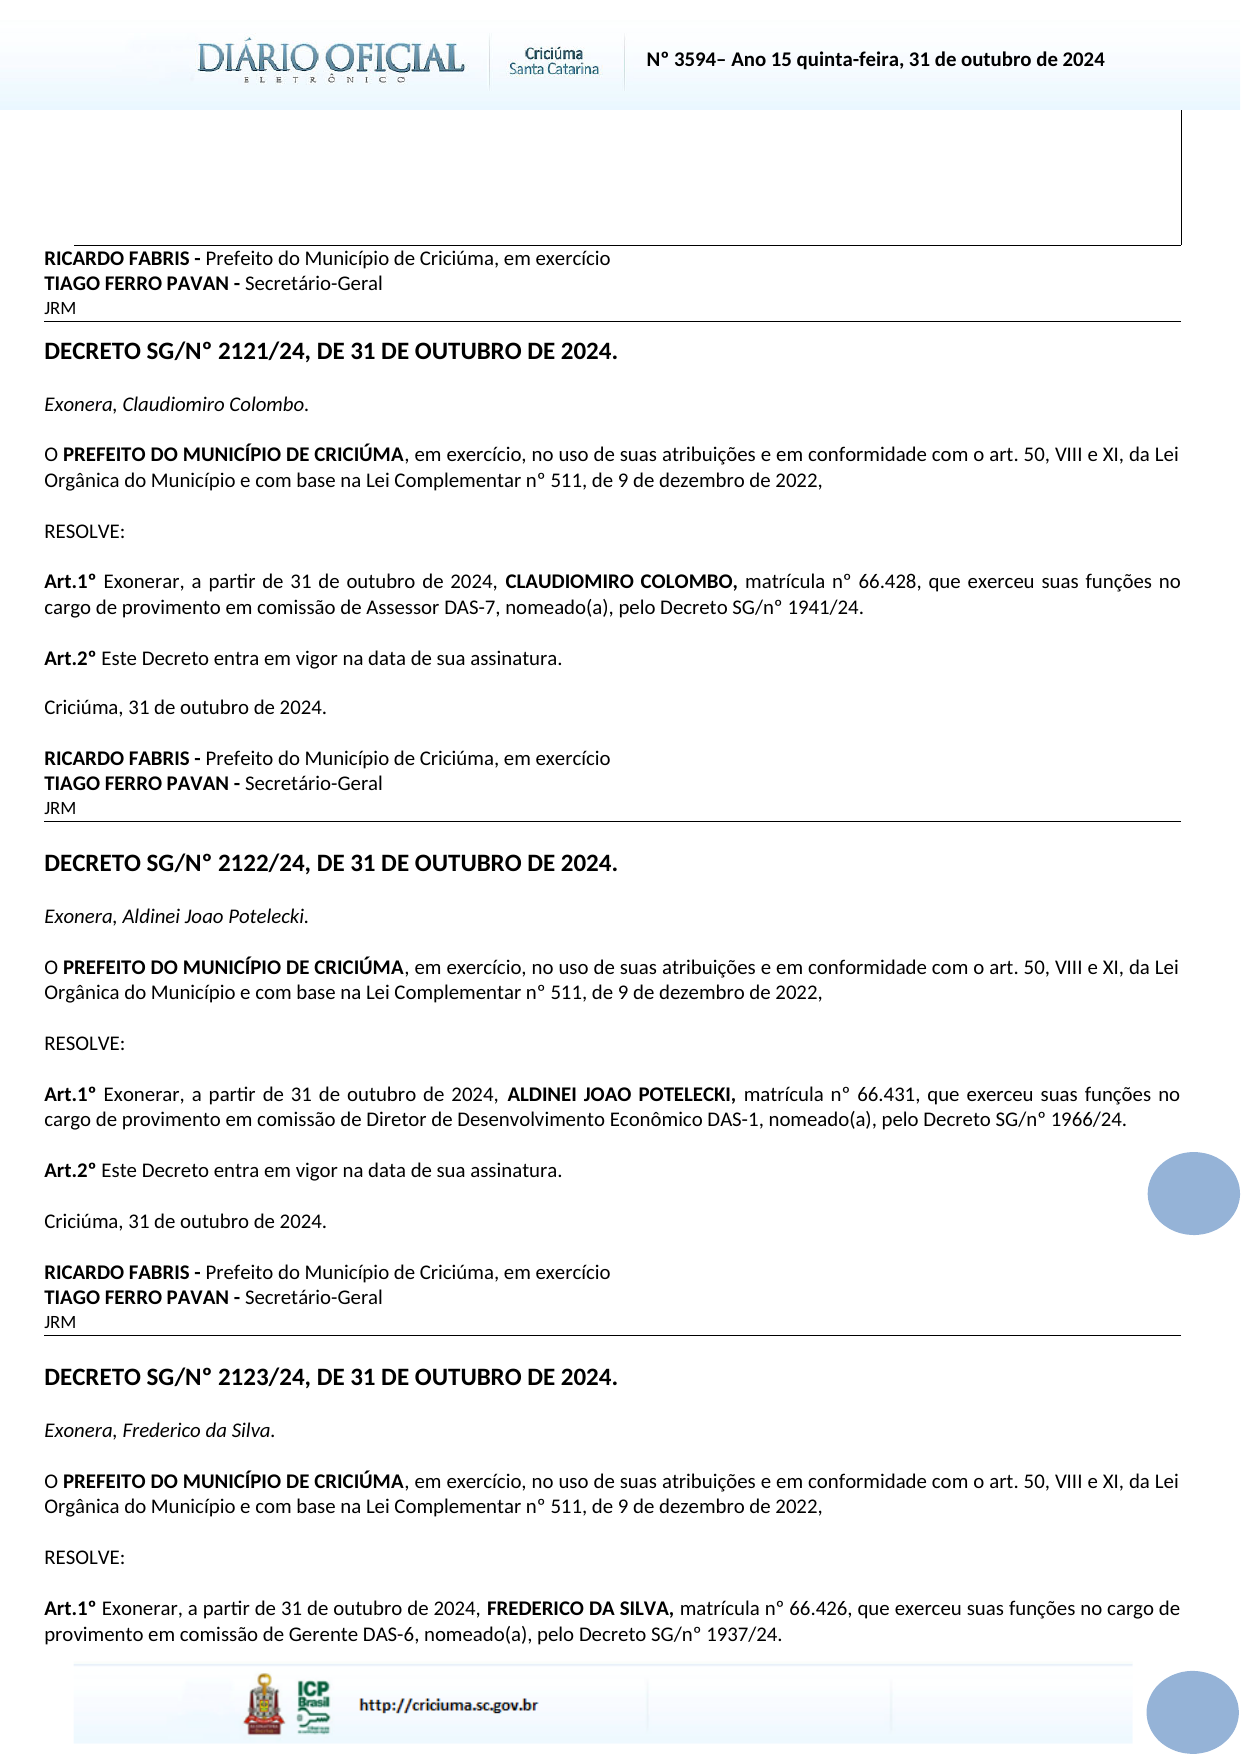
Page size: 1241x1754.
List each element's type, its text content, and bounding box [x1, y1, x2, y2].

text TIAGO FERRO PAVAN - Secretário-Geral [44, 771, 1181, 796]
text DECRETO SG/Nº 2121/24, DE 31 DE OUTUBRO DE 2024. [44, 335, 1181, 365]
text RESOLVE: [44, 1544, 1181, 1570]
text Art.1º Exonerar, a partir de 31 de outubro de 2024, CLAUDIOMIRO COLOMBO, matrícula nº 66.428, que exerceu suas funções no cargo de provimento em comissão de Assessor DAS-7, nomeado(a), pelo Decreto SG/nº 1941/24. [44, 569, 1181, 619]
text O PREFEITO DO MUNICÍPIO DE CRICIÚMA, em exercício, no uso de suas atribuições e em conformidade com o art. 50, VIII e XI, da Lei Orgânica do Município e com base na Lei Complementar nº 511, de 9 de dezembro de 2022, [44, 1468, 1181, 1519]
text TIAGO FERRO PAVAN - Secretário-Geral [44, 1284, 1181, 1310]
text Criciúma, 31 de outubro de 2024. [44, 694, 1181, 720]
text DECRETO SG/Nº 2123/24, DE 31 DE OUTUBRO DE 2024. [44, 1361, 1181, 1392]
text JRM [44, 796, 1181, 821]
text RICARDO FABRIS - Prefeito do Município de Criciúma, em exercício [44, 1259, 1181, 1284]
text O PREFEITO DO MUNICÍPIO DE CRICIÚMA, em exercício, no uso de suas atribuições e em conformidade com o art. 50, VIII e XI, da Lei Orgânica do Município e com base na Lei Complementar nº 511, de 9 de dezembro de 2022, [44, 442, 1181, 492]
text JRM [44, 1310, 1181, 1335]
text Art.1º Exonerar, a partir de 31 de outubro de 2024, FREDERICO DA SILVA, matrícula nº 66.426, que exerceu suas funções no cargo de provimento em comissão de Gerente DAS-6, nomeado(a), pelo Decreto SG/nº 1937/24. [44, 1595, 1181, 1646]
text Art.2º Este Decreto entra em vigor na data de sua assinatura. [44, 645, 1181, 670]
text TIAGO FERRO PAVAN - Secretário-Geral [44, 271, 1181, 296]
text RESOLVE: [44, 1030, 1181, 1056]
text Art.2º Este Decreto entra em vigor na data de sua assinatura. [44, 1157, 1170, 1183]
text RESOLVE: [44, 518, 1181, 543]
text JRM [44, 296, 1181, 321]
text RICARDO FABRIS - Prefeito do Município de Criciúma, em exercício [44, 245, 1181, 271]
text Criciúma, 31 de outubro de 2024. [44, 1208, 1179, 1234]
text Exonera, Aldinei Joao Potelecki. [44, 903, 1181, 929]
text O PREFEITO DO MUNICÍPIO DE CRICIÚMA, em exercício, no uso de suas atribuições e em conformidade com o art. 50, VIII e XI, da Lei Orgânica do Município e com base na Lei Complementar nº 511, de 9 de dezembro de 2022, [44, 954, 1181, 1005]
text Art.1º Exonerar, a partir de 31 de outubro de 2024, ALDINEI JOAO POTELECKI, matrícula nº 66.431, que exerceu suas funções no cargo de provimento em comissão de Diretor de Desenvolvimento Econômico DAS-1, nomeado(a), pelo Decreto SG/nº 1966/24. [44, 1081, 1181, 1132]
text DECRETO SG/Nº 2122/24, DE 31 DE OUTUBRO DE 2024. [44, 847, 1181, 878]
text RICARDO FABRIS - Prefeito do Município de Criciúma, em exercício [44, 745, 1181, 771]
text Exonera, Claudiomiro Colombo. [44, 391, 1181, 416]
text Exonera, Frederico da Silva. [44, 1417, 1181, 1443]
